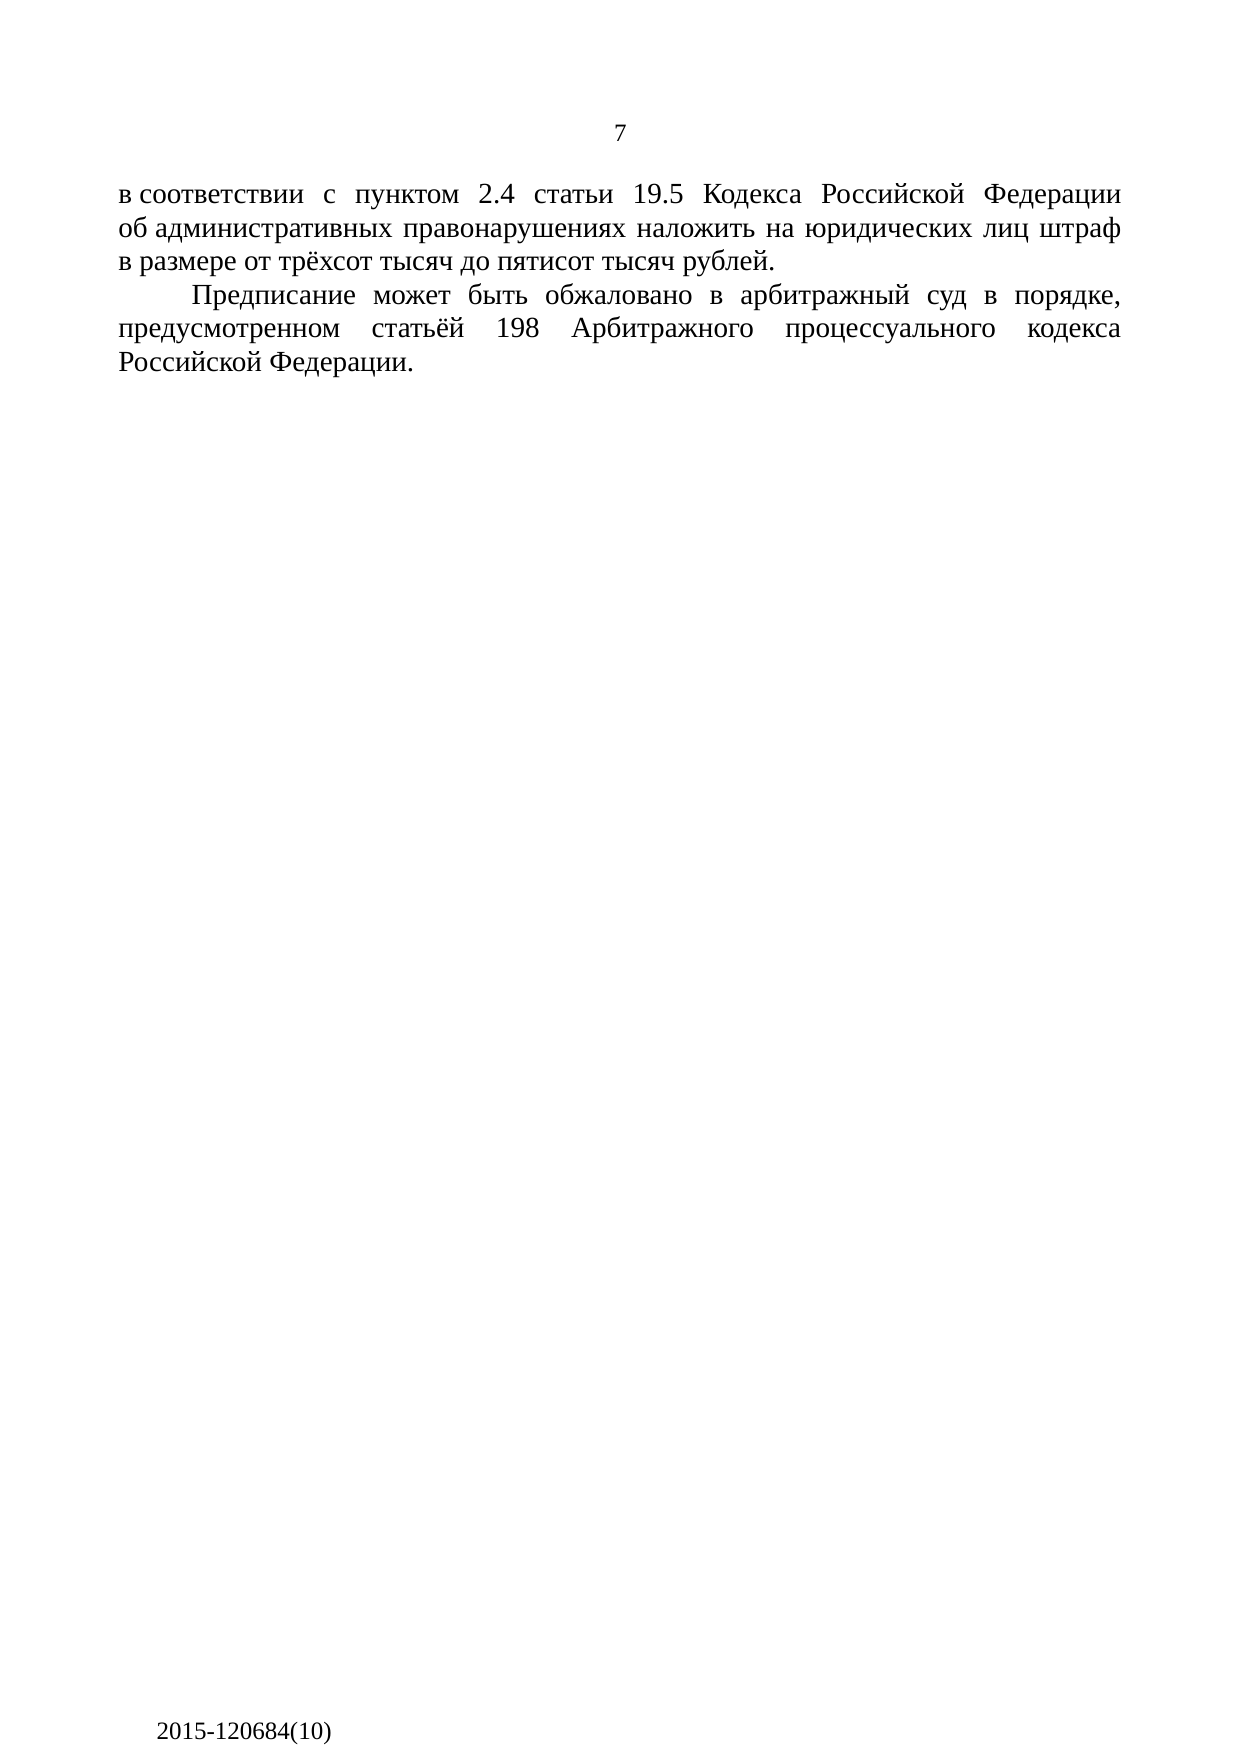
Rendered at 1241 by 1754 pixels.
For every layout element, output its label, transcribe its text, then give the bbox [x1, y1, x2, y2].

text Предписание может быть обжаловано в арбитражный суд в порядке, предусмотренном статьёй 198 Арбитражного процессуального кодекса Российской Федерации. [118, 277, 1122, 378]
text в соответствии с пунктом 2.4 статьи 19.5 Кодекса Российской Федерации об административных правонарушениях наложить на юридических лиц штраф в размере от трёхсот тысяч до пятисот тысяч рублей. [118, 176, 1122, 277]
